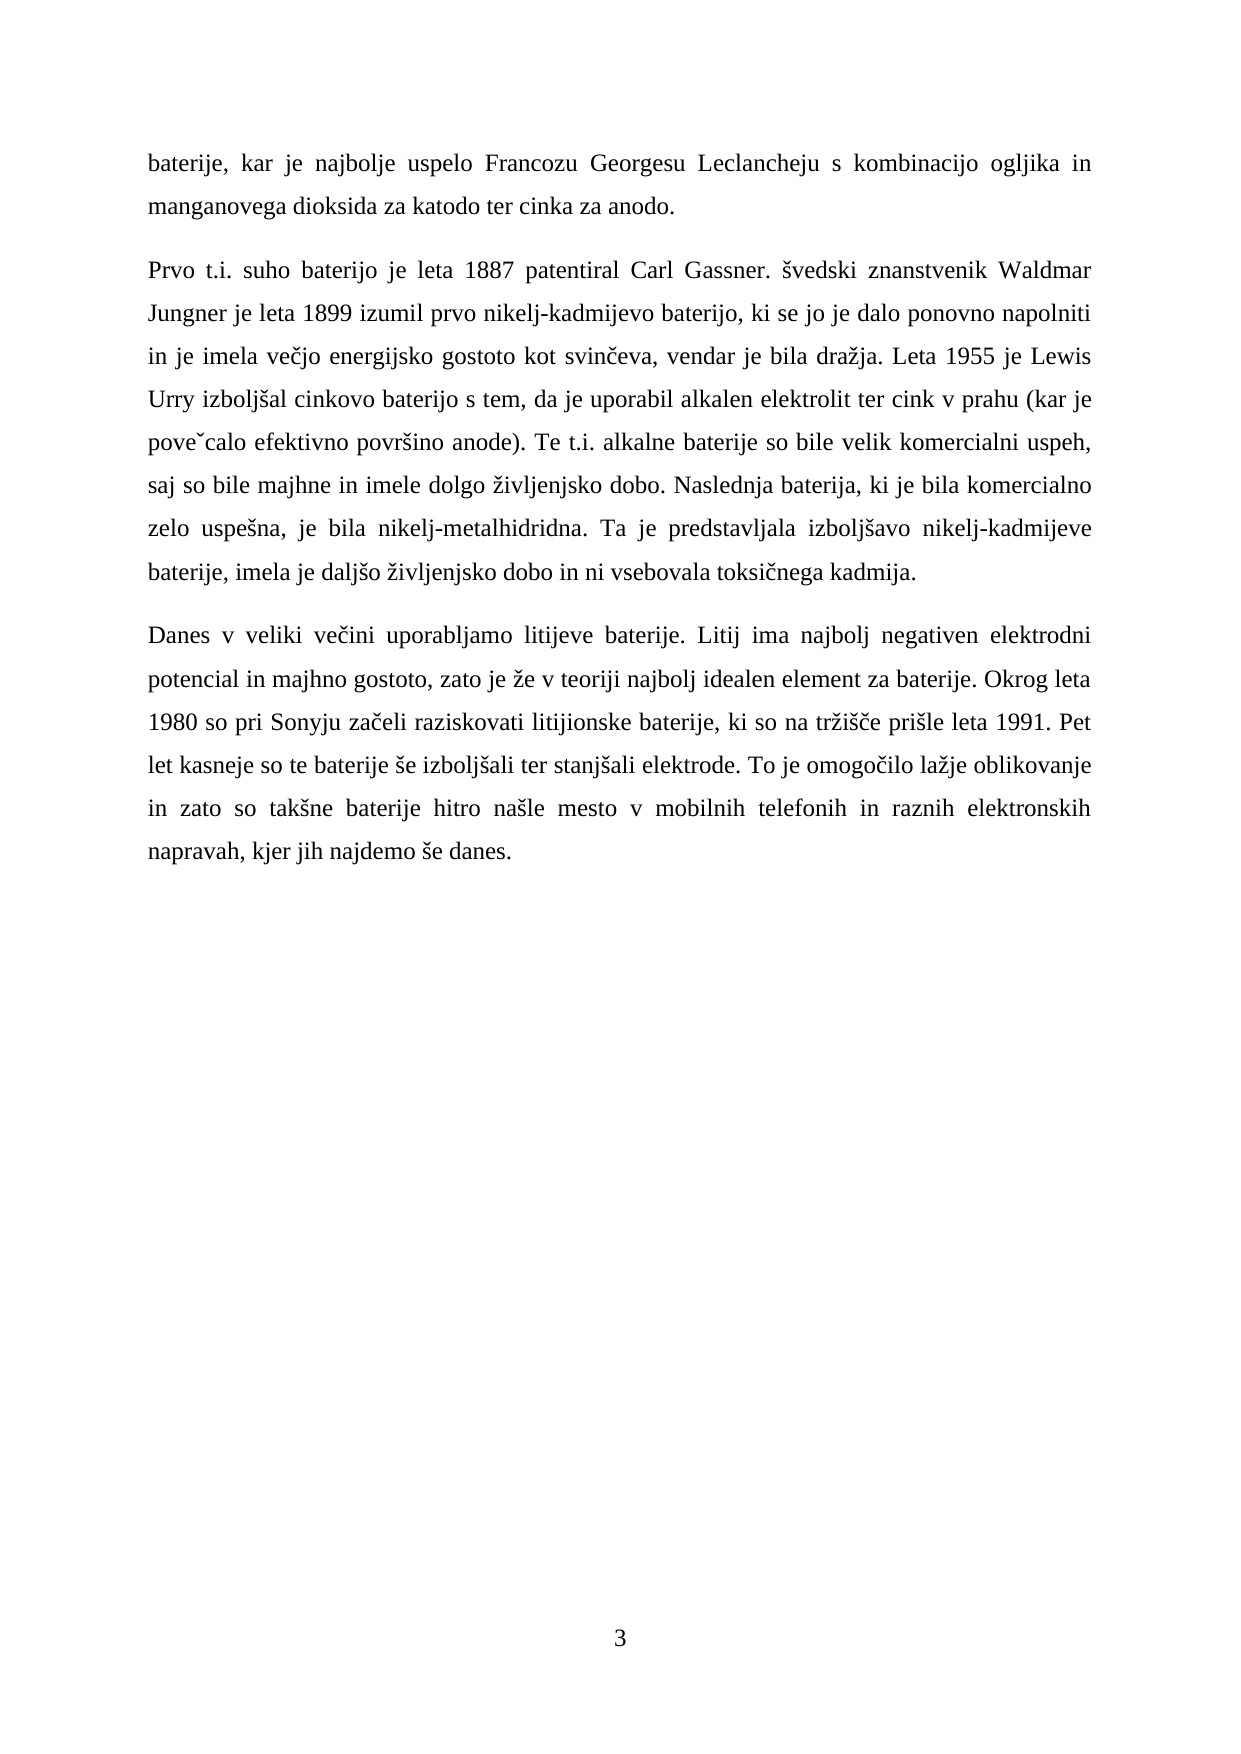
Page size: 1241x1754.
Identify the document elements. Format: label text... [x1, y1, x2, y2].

text baterije, kar je najbolje uspelo Francozu Georgesu Leclancheju s kombinacijo ogljika in manganovega dioksida za katodo ter cinka za anodo. [148, 148, 1093, 219]
text Danes v veliki večini uporabljamo litijeve baterije. Litij ima najbolj negativen elektrodni potencial in majhno gostoto, zato je že v teoriji najbolj idealen element za baterije. Okrog leta 1980 so pri Sonyju začeli raziskovati litijionske baterije, ki so na tržišče prišle leta 1991. Pet let kasneje so te baterije še izboljšali ter stanjšali elektrode. To je omogočilo lažje oblikovanje in zato so takšne baterije hitro našle mesto v mobilnih telefonih in raznih elektronskih napravah, kjer jih najdemo še danes. [148, 621, 1093, 865]
text Prvo t.i. suho baterijo je leta 1887 patentiral Carl Gassner. švedski znanstvenik Waldmar Jungner je leta 1899 izumil prvo nikelj-kadmijevo baterijo, ki se jo je dalo ponovno napolniti in je imela večjo energijsko gostoto kot svinčeva, vendar je bila dražja. Leta 1955 je Lewis Urry izboljšal cinkovo baterijo s tem, da je uporabil alkalen elektrolit ter cink v prahu (kar je poveˇcalo efektivno površino anode). Te t.i. alkalne baterije so bile velik komercialni uspeh, saj so bile majhne in imele dolgo življenjsko dobo. Naslednja baterija, ki je bila komercialno zelo uspešna, je bila nikelj-metalhidridna. Ta je predstavljala izboljšavo nikelj-kadmijeve baterije, imela je daljšo življenjsko dobo in ni vsebovala toksičnega kadmija. [148, 255, 1093, 585]
